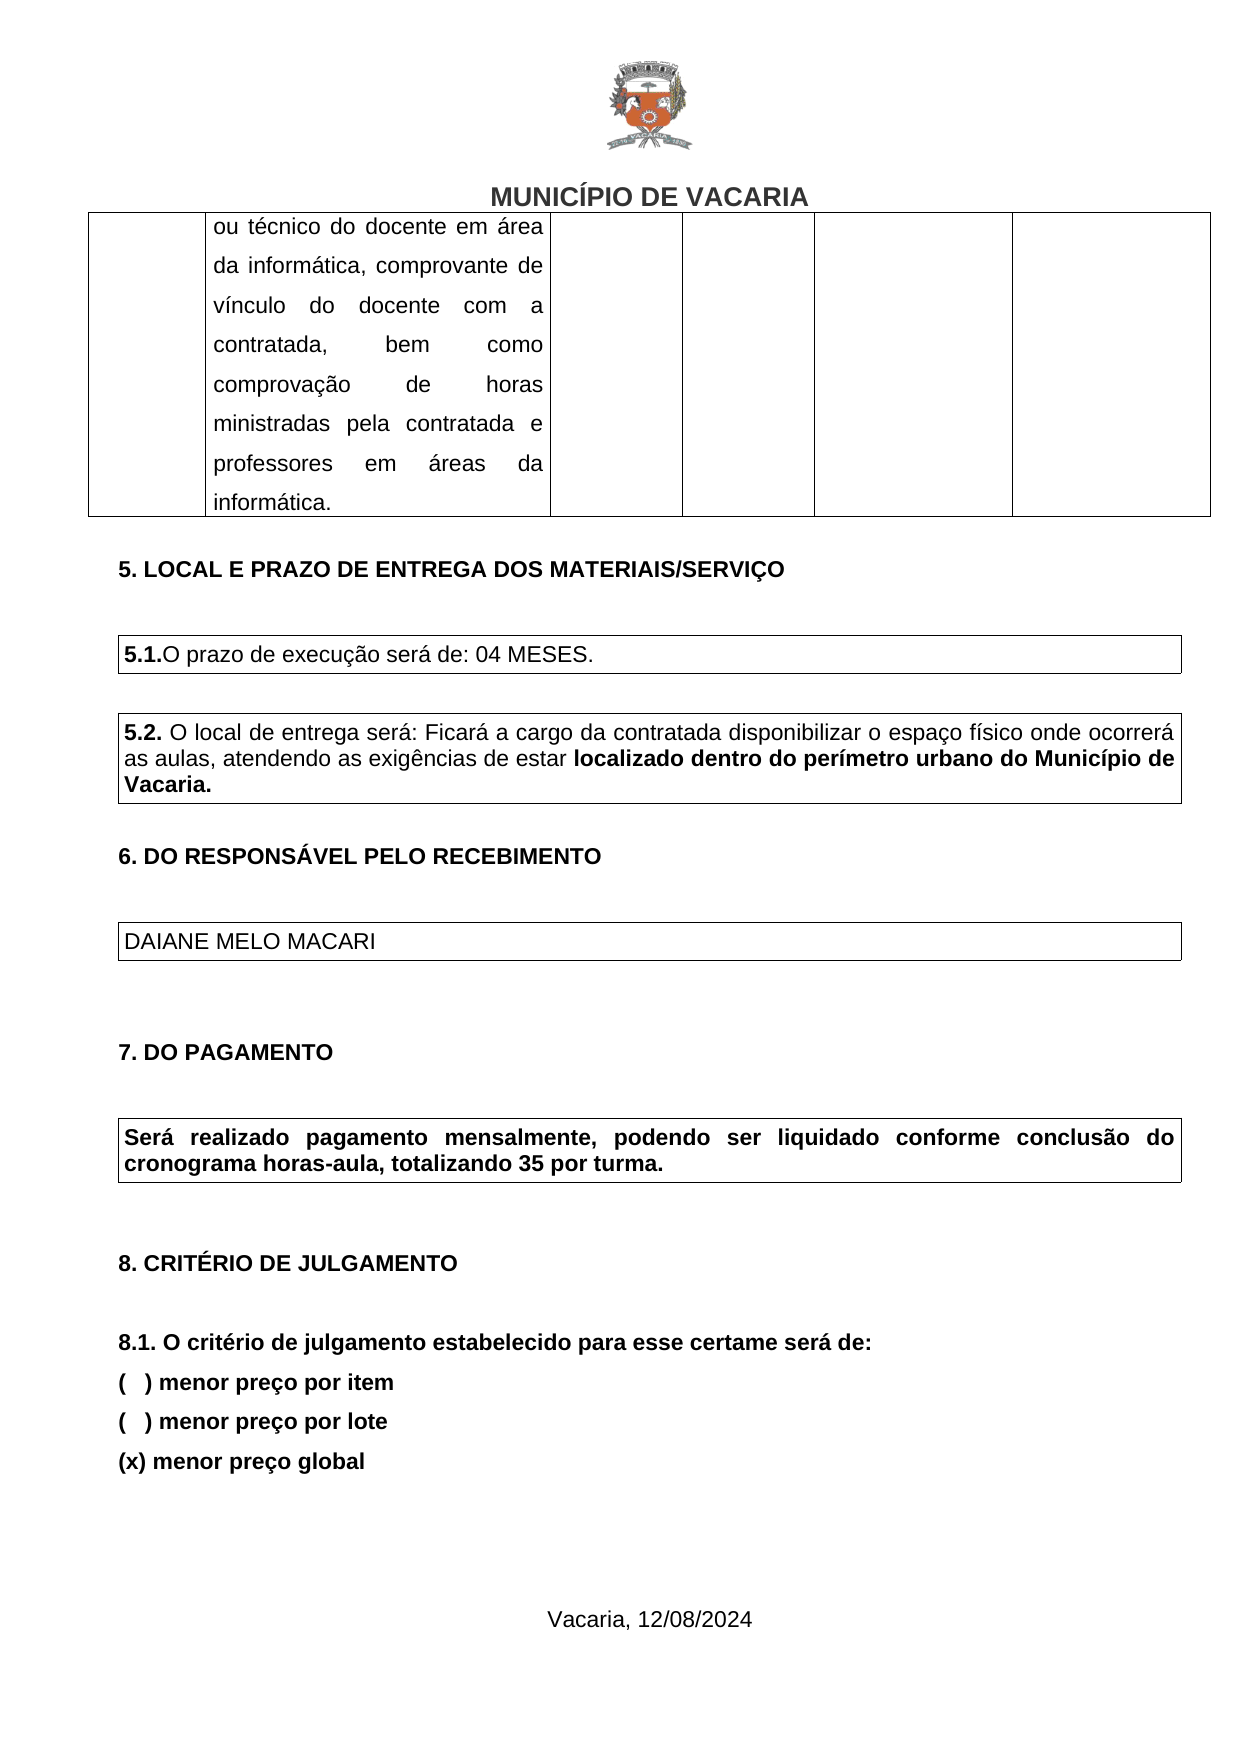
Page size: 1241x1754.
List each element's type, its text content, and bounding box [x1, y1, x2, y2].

table_header Será realizado pagamento mensalmente, podendo ser liquidado conforme conclusão do cronograma horas-aula, totalizando 35 por turma. [119, 1119, 1181, 1182]
table_header 5.1.O prazo de execução será de: 04 MESES. [119, 636, 1181, 673]
list 8.1. O critério de julgamento estabelecido para esse certame será de: [118, 1290, 1181, 1356]
table_header 5.2. O local de entrega será: Ficará a cargo da contratada disponibilizar o espaço físico onde ocorrerá as aulas, atendendo as exigências de estar localizado dentro do perímetro urbano do Município de Vacaria. [119, 714, 1181, 803]
table_header DAIANE MELO MACARI [119, 923, 1181, 960]
text Vacaria, 12/08/2024 [118, 1606, 1181, 1632]
table_cell ou técnico do docente em área da informática, comprovante de vínculo do docente com a contratada, bem como comprovação de horas ministradas pela contratada e professores em áreas da informática. [206, 213, 550, 516]
list 8. CRITÉRIO DE JULGAMENTO [118, 1250, 1181, 1277]
picture [606, 60, 693, 150]
table_cell [89, 213, 205, 516]
table_cell [1013, 213, 1210, 516]
table_cell [551, 213, 682, 516]
list 7. DO PAGAMENTO [118, 1039, 1181, 1065]
table_cell [683, 213, 814, 516]
list ( ) menor preço por lote [118, 1408, 1181, 1434]
list 5. LOCAL E PRAZO DE ENTREGA DOS MATERIAIS/SERVIÇO [118, 556, 1181, 582]
table_cell [815, 213, 1012, 516]
list ( ) menor preço por item [118, 1369, 1181, 1395]
list 6. DO RESPONSÁVEL PELO RECEBIMENTO [118, 843, 1181, 869]
list (x) menor preço global [118, 1448, 1181, 1474]
